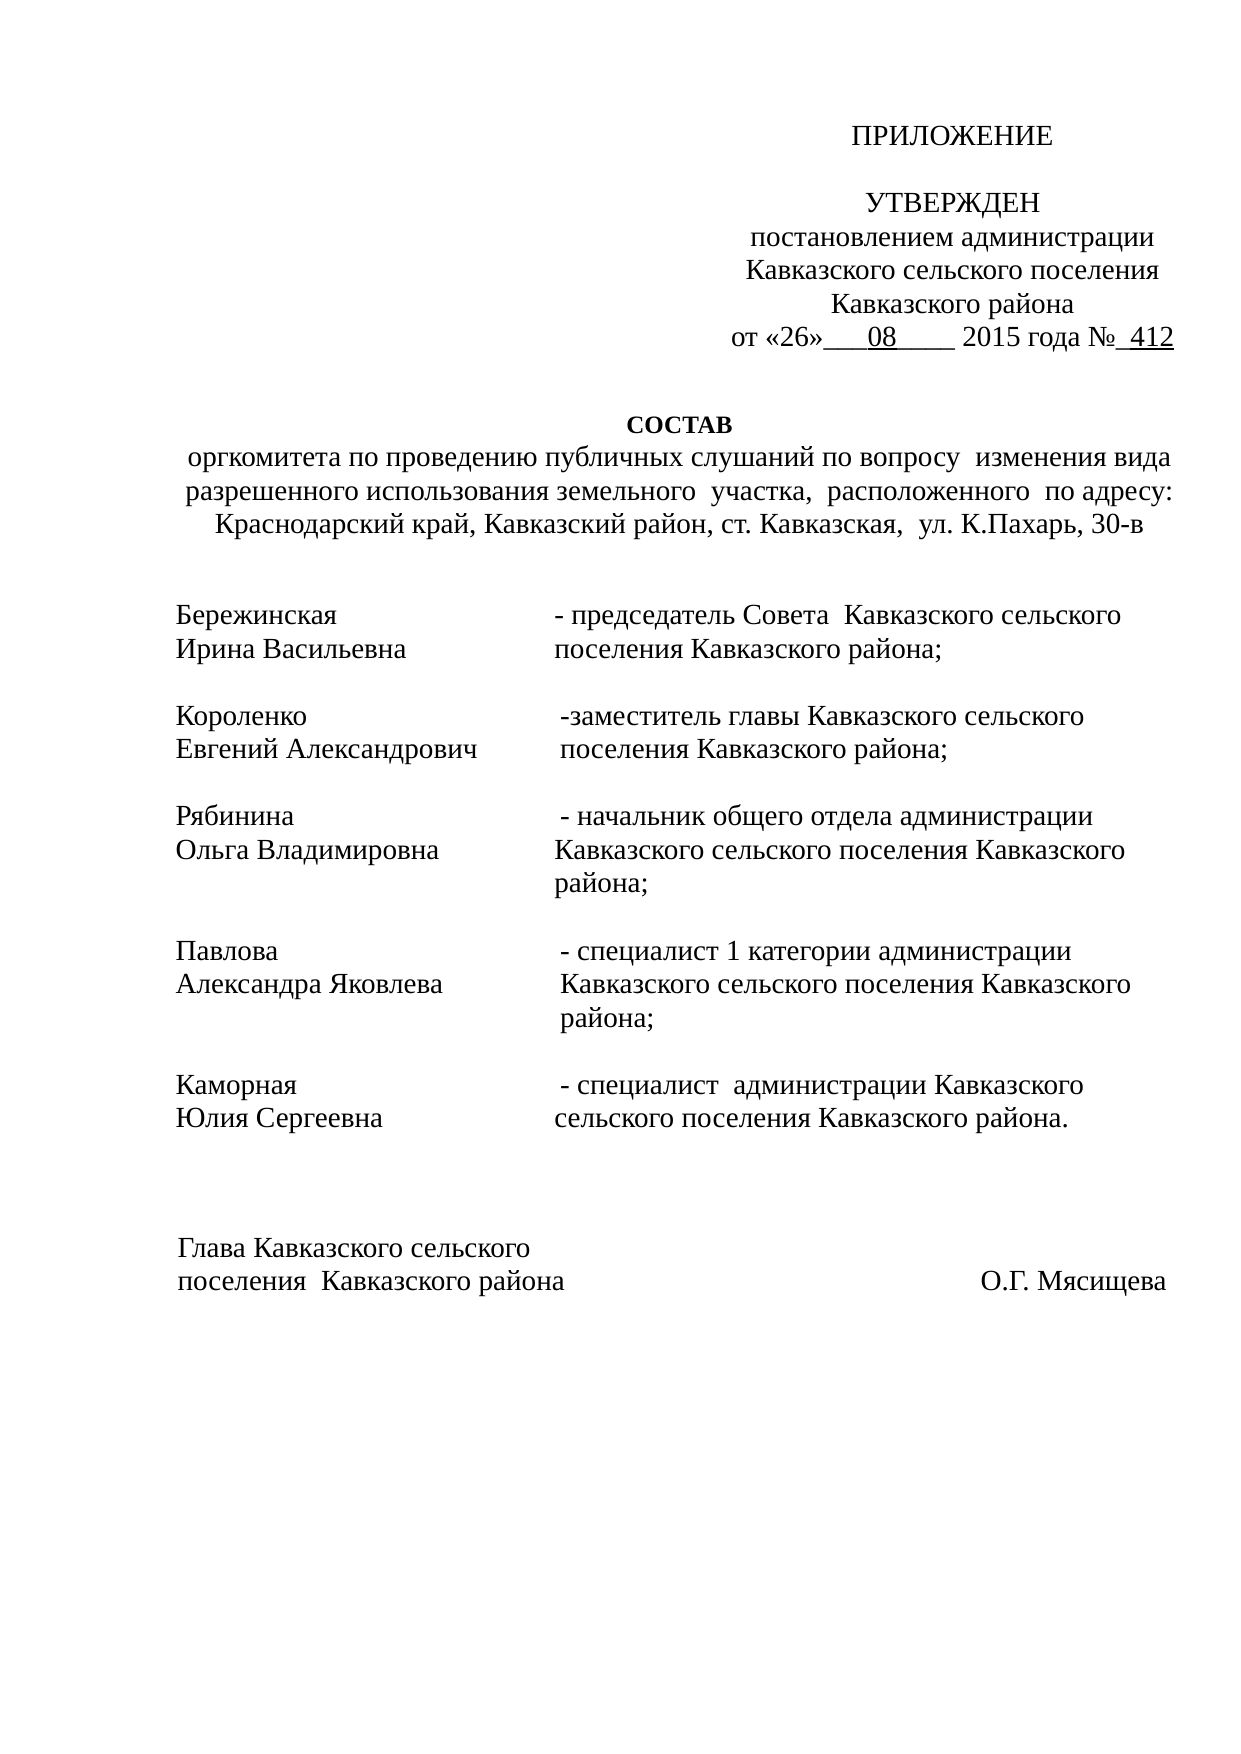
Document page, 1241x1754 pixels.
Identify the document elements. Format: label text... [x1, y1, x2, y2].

table_cell -заместитель главы Кавказского сельского поселения Кавказского района; [543, 698, 1192, 765]
text постановлением администрации Кавказского сельского поселения Кавказского района [723, 219, 1181, 319]
text Глава Кавказского сельского [177, 1230, 1181, 1263]
table_header Бережинская Ирина Васильевна [164, 597, 543, 698]
table_cell [543, 899, 1192, 933]
text оргкомитета по проведению публичных слушаний по вопросу изменения вида разрешенного использования земельного участка, расположенного по адресу: Краснодарский край, Кавказский район, ст. Кавказская, ул. К.Пахарь, 30-в [177, 439, 1181, 540]
table_cell Рябинина Ольга Владимировна [164, 799, 543, 899]
table_cell Павлова Александра Яковлева [164, 933, 543, 1033]
text ПРИЛОЖЕНИЕ [723, 118, 1181, 152]
table_cell [543, 765, 1192, 798]
table_cell [164, 765, 543, 798]
table_cell - специалист администрации Кавказского сельского поселения Кавказского района. [543, 1033, 1192, 1134]
table_header - председатель Совета Кавказского сельского поселения Кавказского района; [543, 597, 1192, 698]
text СОСТАВ [177, 410, 1181, 439]
text от «26»___08____ 2015 года №_412 [723, 319, 1181, 353]
table_cell Короленко Евгений Александрович [164, 698, 543, 765]
table_cell - начальник общего отдела администрации Кавказского сельского поселения Кавказского района; [543, 799, 1192, 899]
text УТВЕРЖДЕН [723, 185, 1181, 219]
table_cell Каморная Юлия Сергеевна [164, 1033, 543, 1134]
text поселения Кавказского района О.Г. Мясищева [177, 1263, 1181, 1297]
table_cell - специалист 1 категории администрации Кавказского сельского поселения Кавказского района; [543, 933, 1192, 1033]
table_cell [164, 899, 543, 933]
